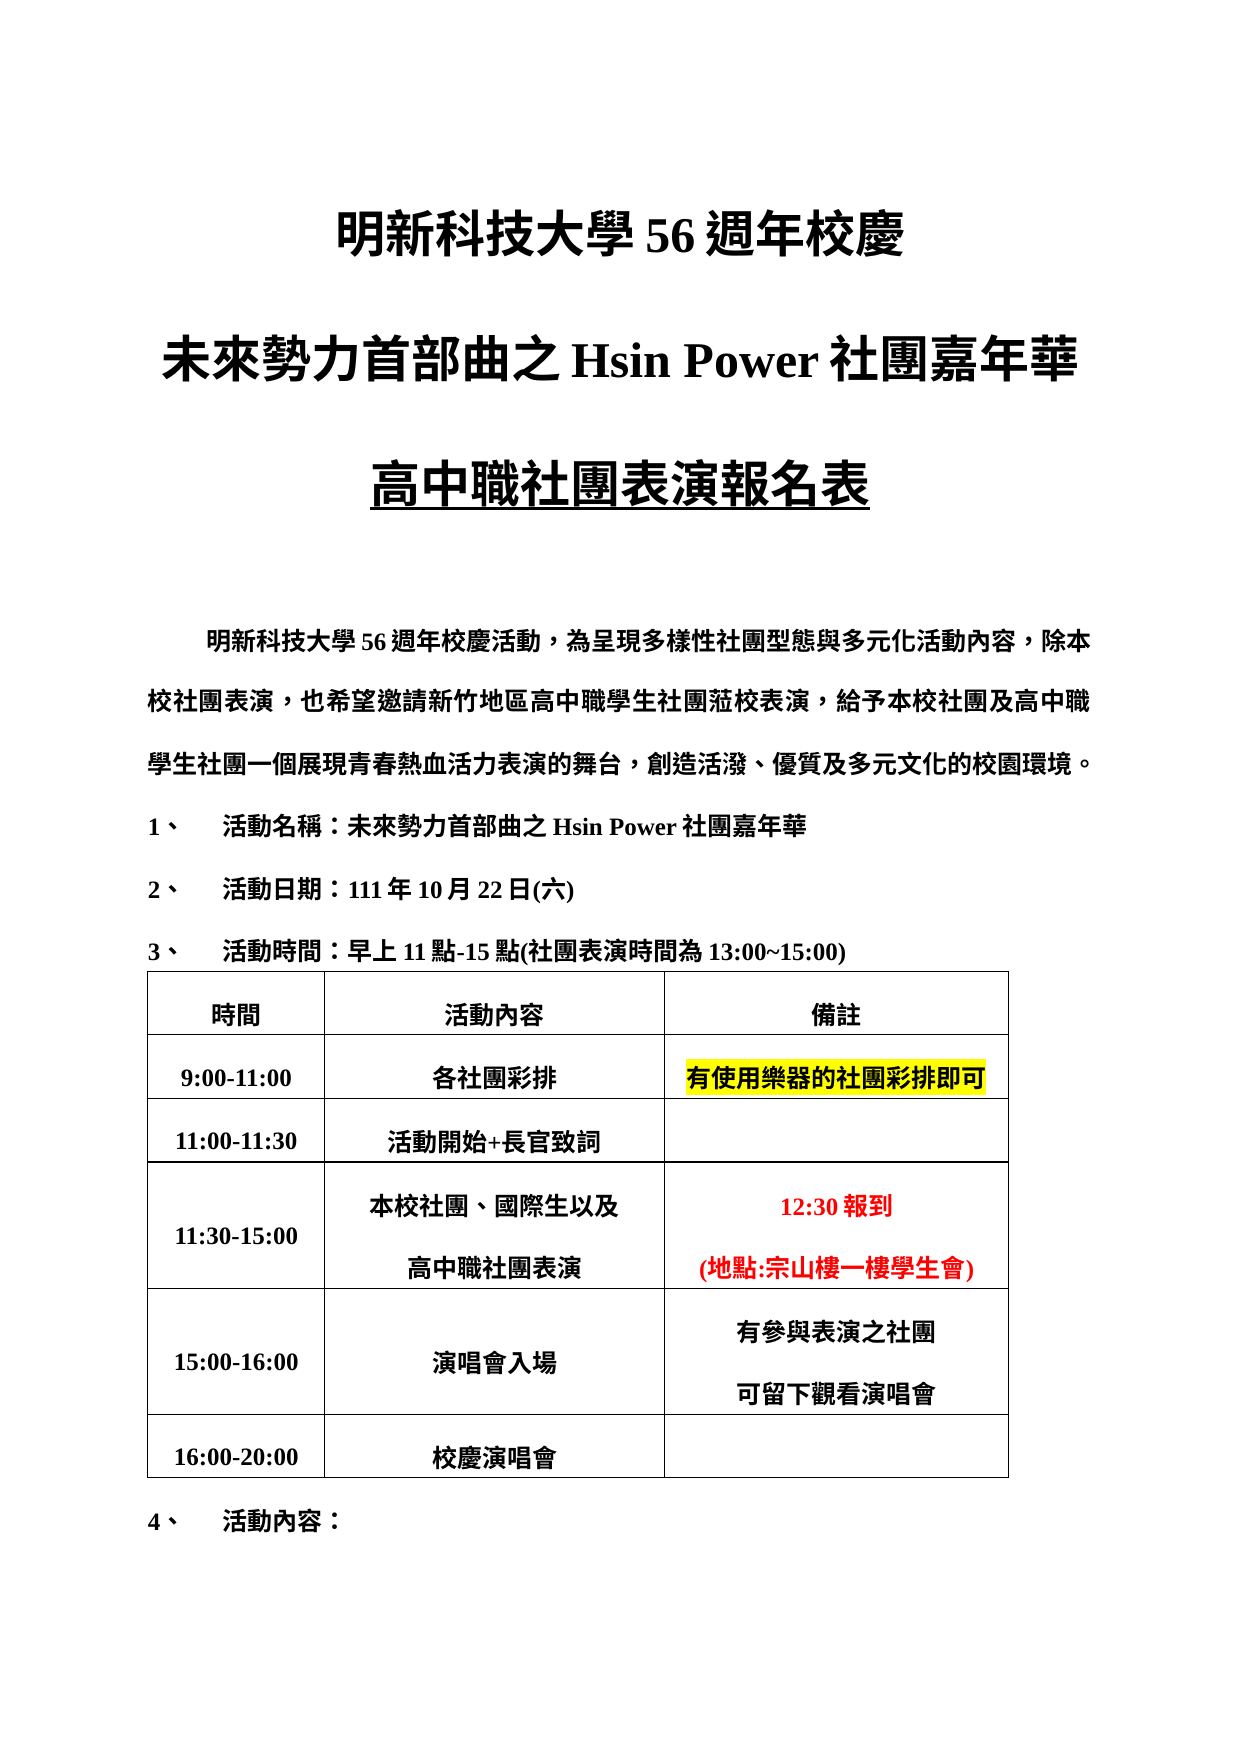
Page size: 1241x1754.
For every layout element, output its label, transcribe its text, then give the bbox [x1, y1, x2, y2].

text 明新科技大學56週年校慶 [148, 158, 1092, 283]
table_cell 活動開始+長官致詞 [325, 1099, 664, 1161]
table_cell 9:00-11:00 [148, 1035, 324, 1098]
table_cell 12:30報到 (地點:宗山樓一樓學生會) [665, 1163, 1008, 1287]
table_cell 16:00-20:00 [148, 1415, 324, 1477]
table_cell 11:30-15:00 [148, 1163, 324, 1287]
table_cell 有參與表演之社團 可留下觀看演唱會 [665, 1289, 1008, 1413]
table_cell [665, 1099, 1008, 1161]
list 活動日期：111年10月22日(六) [148, 846, 1092, 908]
table_cell 11:00-11:30 [148, 1099, 324, 1161]
text 高中職社團表演報名表 [148, 408, 1092, 533]
table_cell [665, 1415, 1008, 1477]
table_header 活動內容 [325, 972, 664, 1034]
list 活動時間：早上11點-15點(社團表演時間為13:00~15:00) [148, 908, 1092, 971]
table_cell 有使用樂器的社團彩排即可 [665, 1035, 1008, 1098]
table_cell 15:00-16:00 [148, 1289, 324, 1413]
text 未來勢力首部曲之Hsin Power社團嘉年華 [148, 283, 1092, 408]
table_header 時間 [148, 972, 324, 1034]
table_header 備註 [665, 972, 1008, 1034]
list 活動內容： [148, 1478, 1092, 1541]
table_cell 各社團彩排 [325, 1035, 664, 1098]
text 明新科技大學56週年校慶活動，為呈現多樣性社團型態與多元化活動內容，除本校社團表演，也希望邀請新竹地區高中職學生社團蒞校表演，給予本校社團及高中職學生社團一個展現青春熱血活力表演的舞台，創造活潑、優質及多元文化的校園環境。 [148, 596, 1092, 783]
list 活動名稱：未來勢力首部曲之Hsin Power社團嘉年華 [148, 783, 1092, 846]
table_cell 演唱會入場 [325, 1289, 664, 1413]
table_cell 本校社團、國際生以及 高中職社團表演 [325, 1163, 664, 1287]
table_cell 校慶演唱會 [325, 1415, 664, 1477]
